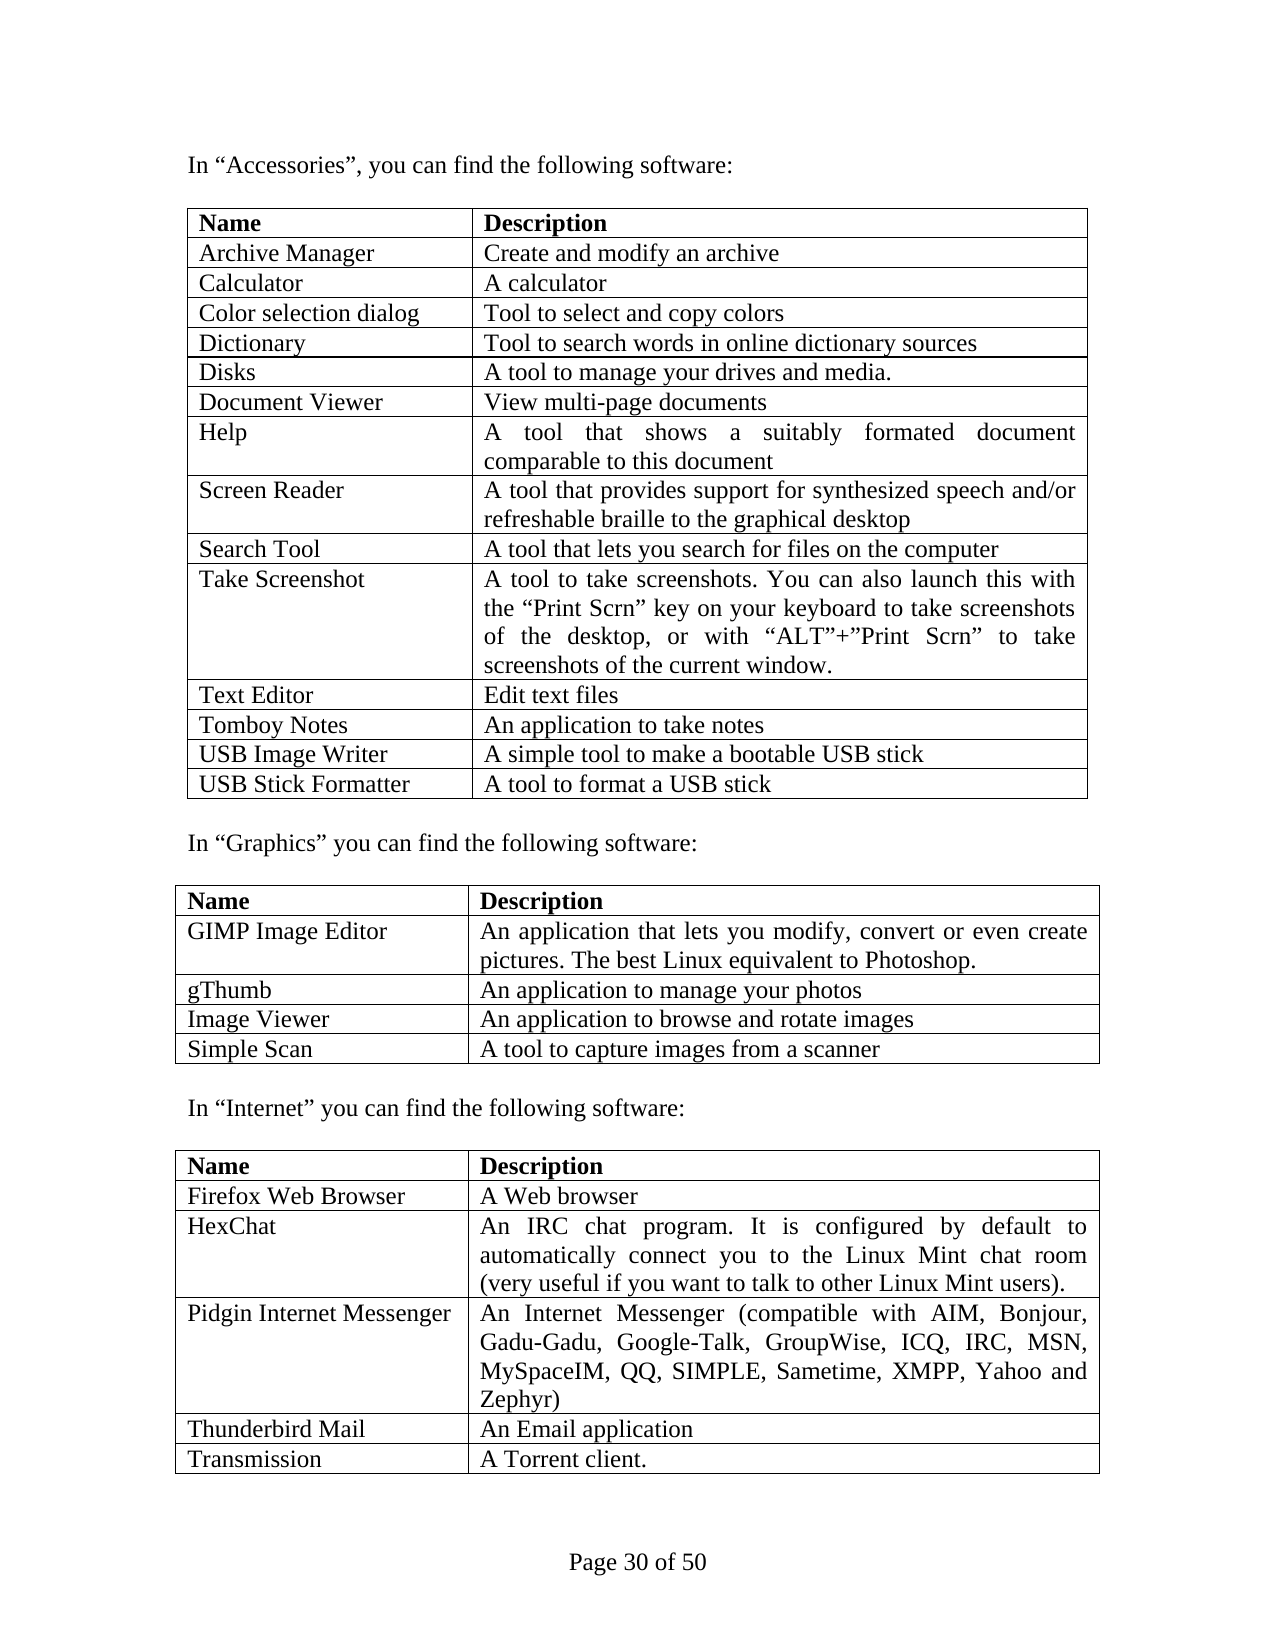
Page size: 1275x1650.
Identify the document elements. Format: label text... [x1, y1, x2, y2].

table_cell Disks [188, 358, 472, 386]
table_cell An Email application [469, 1414, 1099, 1443]
table_cell Transmission [176, 1444, 468, 1473]
table_cell A tool that provides support for synthesized speech and/or refreshable braille to the graphical desktop [473, 476, 1087, 533]
table_header Name [188, 209, 472, 237]
table_header Name [176, 886, 468, 915]
table_cell An Internet Messenger (compatible with AIM, Bonjour, Gadu-Gadu, Google-Talk, GroupWise, ICQ, IRC, MSN, MySpaceIM, QQ, SIMPLE, Sametime, XMPP, Yahoo and Zephyr) [469, 1298, 1099, 1413]
table_cell View multi-page documents [473, 387, 1087, 416]
table_cell Screen Reader [188, 476, 472, 533]
text In “Accessories”, you can find the following software: [187, 150, 1087, 179]
table_cell Color selection dialog [188, 298, 472, 327]
table_cell A tool to take screenshots. You can also launch this with the “Print Scrn” key on your keyboard to take screenshots of the desktop, or with “ALT”+”Print Scrn” to take screenshots of the current window. [473, 564, 1087, 679]
table_header Description [473, 209, 1087, 237]
text In “Internet” you can find the following software: [187, 1093, 1087, 1122]
table_cell Document Viewer [188, 387, 472, 416]
table_cell Tool to search words in online dictionary sources [473, 328, 1087, 356]
table_cell Pidgin Internet Messenger [176, 1298, 468, 1413]
table_cell An application to browse and rotate images [469, 1005, 1099, 1033]
table_cell A Web browser [469, 1181, 1099, 1210]
table_cell A tool to capture images from a scanner [469, 1034, 1099, 1063]
table_cell Help [188, 417, 472, 474]
table_cell An application to take notes [473, 710, 1087, 738]
table_cell Archive Manager [188, 238, 472, 267]
table_cell An application to manage your photos [469, 975, 1099, 1003]
text In “Graphics” you can find the following software: [187, 828, 1087, 857]
table_cell USB Stick Formatter [188, 769, 472, 798]
table_cell An application that lets you modify, convert or even create pictures. The best Linux equivalent to Photoshop. [469, 916, 1099, 974]
table_cell Take Screenshot [188, 564, 472, 679]
table_header Name [176, 1151, 468, 1180]
table_cell A simple tool to make a bootable USB stick [473, 740, 1087, 768]
table_cell Calculator [188, 268, 472, 297]
table_header Description [469, 1151, 1099, 1180]
table_cell gThumb [176, 975, 468, 1003]
table_cell USB Image Writer [188, 740, 472, 768]
table_cell A tool to format a USB stick [473, 769, 1087, 798]
table_cell Firefox Web Browser [176, 1181, 468, 1210]
table_cell HexChat [176, 1211, 468, 1297]
table_cell Image Viewer [176, 1005, 468, 1033]
table_cell Tool to select and copy colors [473, 298, 1087, 327]
table_cell Simple Scan [176, 1034, 468, 1063]
table_cell Dictionary [188, 328, 472, 356]
table_cell GIMP Image Editor [176, 916, 468, 974]
table_cell Create and modify an archive [473, 238, 1087, 267]
table_cell A tool that lets you search for files on the computer [473, 534, 1087, 563]
table_cell Search Tool [188, 534, 472, 563]
table_cell An IRC chat program. It is configured by default to automatically connect you to the Linux Mint chat room (very useful if you want to talk to other Linux Mint users). [469, 1211, 1099, 1297]
table_cell A Torrent client. [469, 1444, 1099, 1473]
table_cell A tool to manage your drives and media. [473, 358, 1087, 386]
table_cell A tool that shows a suitably formated document comparable to this document [473, 417, 1087, 474]
table_cell A calculator [473, 268, 1087, 297]
table_cell Thunderbird Mail [176, 1414, 468, 1443]
table_cell Edit text files [473, 680, 1087, 709]
table_cell Text Editor [188, 680, 472, 709]
table_header Description [469, 886, 1099, 915]
table_cell Tomboy Notes [188, 710, 472, 738]
